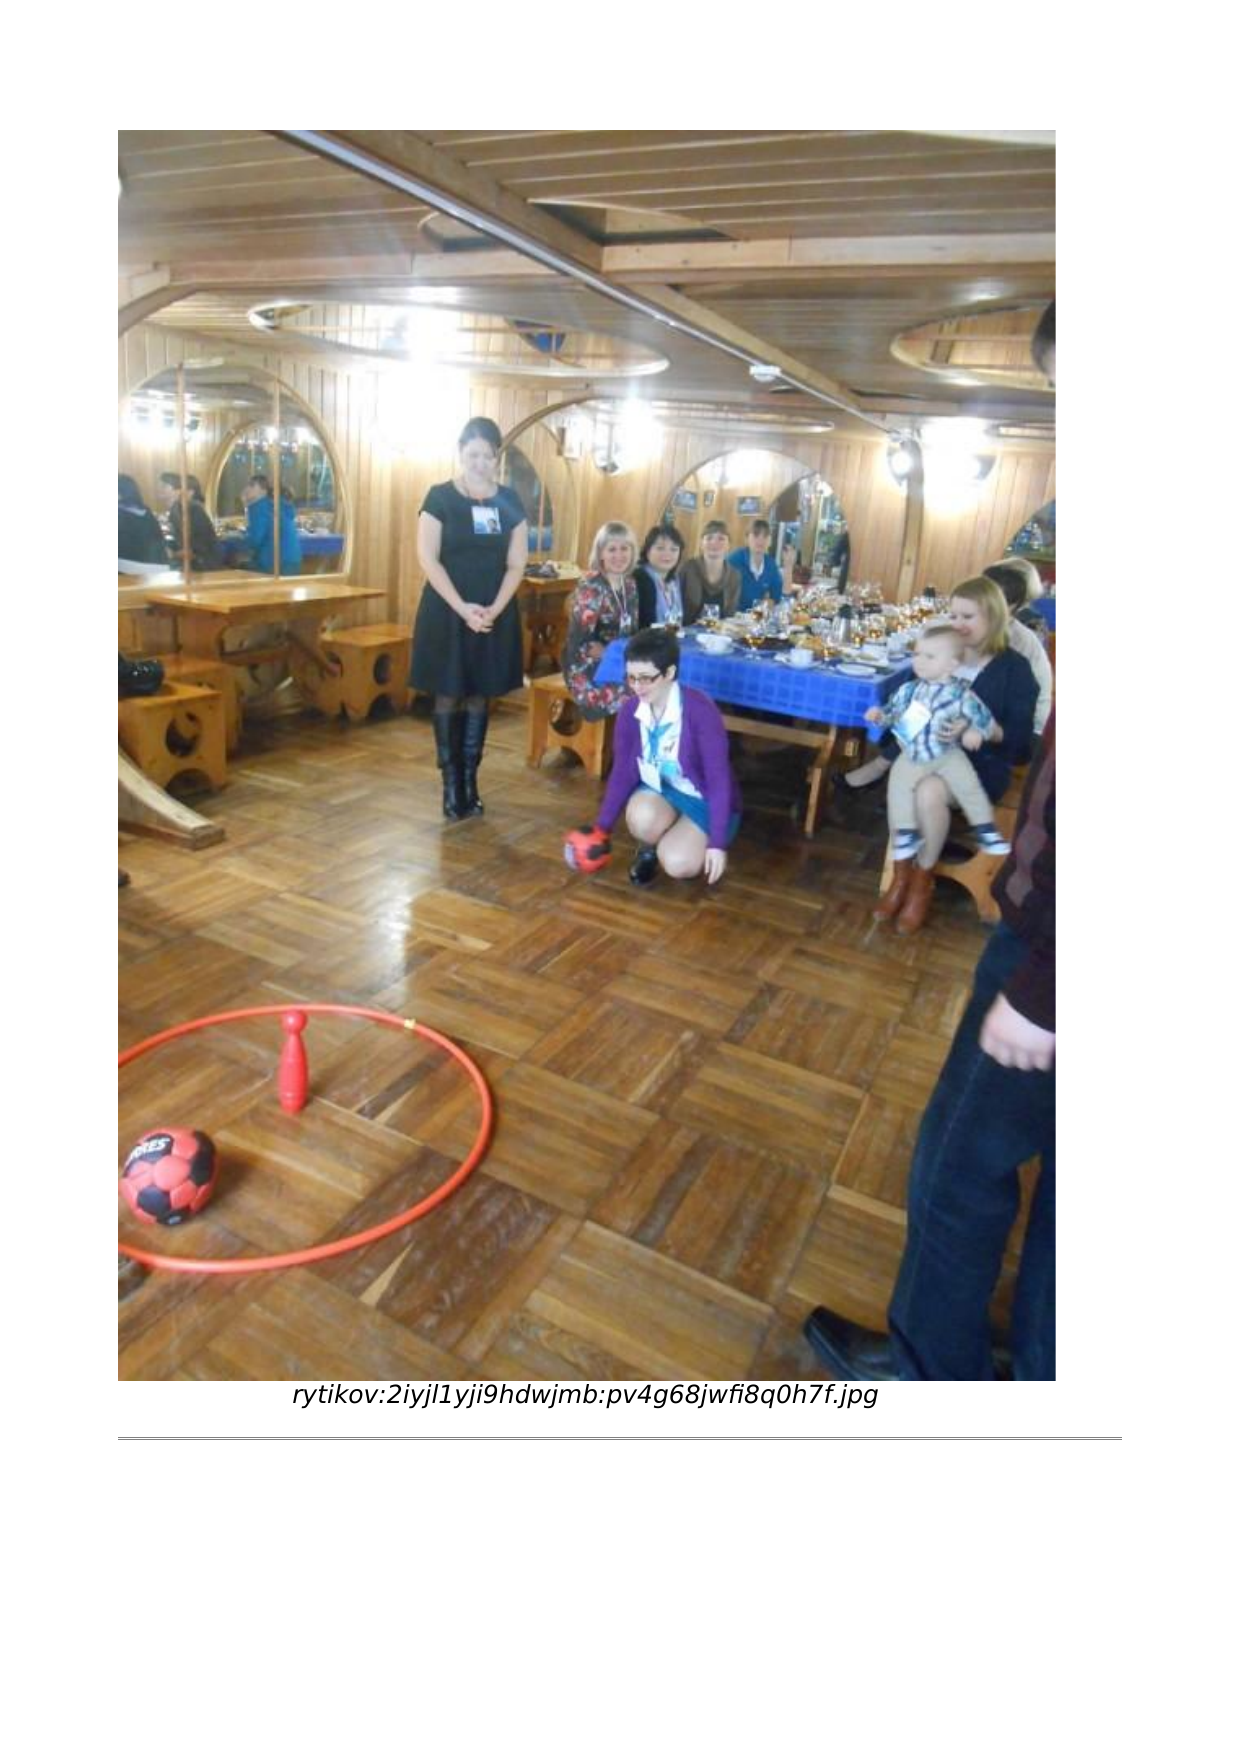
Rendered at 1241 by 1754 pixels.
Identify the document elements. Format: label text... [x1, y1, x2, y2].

text rytikov:2iyjl1yji9hdwjmb:pv4g68jwfi8q0h7f.jpg [118, 1381, 1056, 1410]
picture [118, 130, 1056, 1381]
